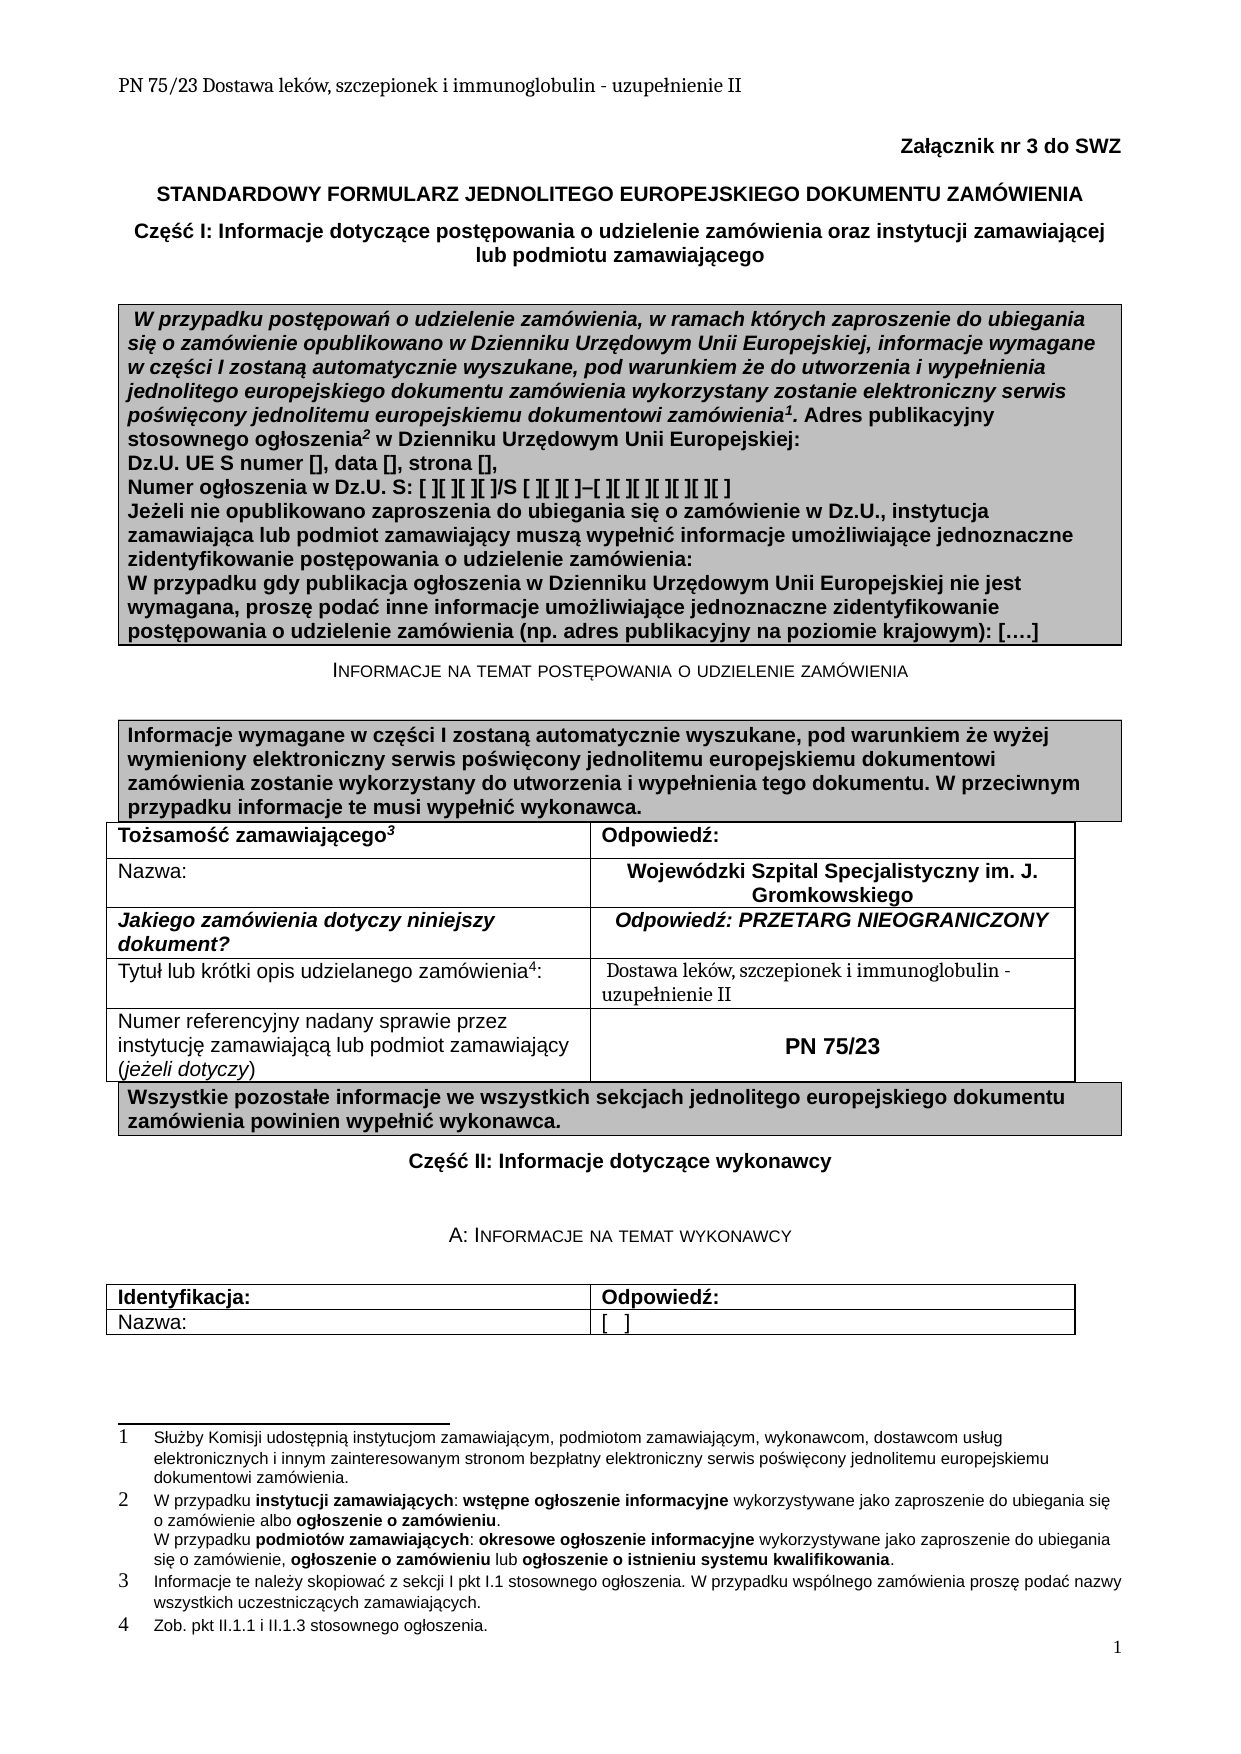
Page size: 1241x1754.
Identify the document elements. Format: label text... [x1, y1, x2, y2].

table_cell Odpowiedź: PRZETARG NIEOGRANICZONY [591, 908, 1074, 957]
table_cell [ ] [591, 1310, 1074, 1334]
table_cell Nazwa: [107, 1310, 590, 1334]
table_header Odpowiedź: [591, 823, 1074, 858]
text Standardowy formularz jednolitego europejskiego dokumentu zamówienia [118, 182, 1122, 206]
table_cell Nazwa: [107, 859, 590, 907]
text W przypadku instytucji zamawiających: wstępne ogłoszenie informacyjne wykorzystywane jako zaproszenie do ubiegania się o zamówienie albo ogłoszenie o zamówieniu. W przypadku podmiotów zamawiających: okresowe ogłoszenie informacyjne wykorzystywane jako zaproszenie do ubiegania się o zamówienie, ogłoszenie o zamówieniu lub ogłoszenie o istnieniu systemu kwalifikowania. [118, 1487, 1122, 1568]
table_cell Jakiego zamówienia dotyczy niniejszy dokument? [107, 908, 590, 957]
table_cell PN 75/23 [591, 1009, 1074, 1081]
text Jeżeli nie opublikowano zaproszenia do ubiegania się o zamówienie w Dz.U., instytucja zamawiająca lub podmiot zamawiający muszą wypełnić informacje umożliwiające jednoznaczne zidentyfikowanie postępowania o udzielenie zamówienia: [119, 496, 1121, 567]
table_cell Numer referencyjny nadany sprawie przez instytucję zamawiającą lub podmiot zamawiający (jeżeli dotyczy) [107, 1009, 590, 1081]
table_header Tożsamość zamawiającego [107, 823, 590, 858]
table_header Identyfikacja: [107, 1285, 590, 1309]
text Dz.U. UE S numer [], data [], strona [], [119, 448, 1121, 472]
title Część I: Informacje dotyczące postępowania o udzielenie zamówienia oraz instytucji zamawiającej lub podmiotu zamawiającego [118, 218, 1122, 266]
text Służby Komisji udostępnią instytucjom zamawiającym, podmiotom zamawiającym, wykonawcom, dostawcom usług elektronicznych i innym zainteresowanym stronom bezpłatny elektroniczny serwis poświęcony jednolitemu europejskiemu dokumentowi zamówienia. [118, 1424, 1122, 1487]
text Wszystkie pozostałe informacje we wszystkich sekcjach jednolitego europejskiego dokumentu zamówienia powinien wypełnić wykonawca. [119, 1083, 1121, 1135]
title Informacje na temat postępowania o udzielenie zamówienia [118, 658, 1122, 682]
table_cell Tytuł lub krótki opis udzielanego zamówienia: [107, 959, 590, 1008]
text Numer ogłoszenia w Dz.U. S: [ ][ ][ ][ ]/S [ ][ ][ ]–[ ][ ][ ][ ][ ][ ][ ] [119, 472, 1121, 496]
table_header Odpowiedź: [591, 1285, 1074, 1309]
title A: Informacje na temat wykonawcy [118, 1222, 1122, 1246]
title Część II: Informacje dotyczące wykonawcy [118, 1148, 1122, 1172]
text W przypadku gdy publikacja ogłoszenia w Dzienniku Urzędowym Unii Europejskiej nie jest wymagana, proszę podać inne informacje umożliwiające jednoznaczne zidentyfikowanie postępowania o udzielenie zamówienia (np. adres publikacyjny na poziomie krajowym): [….] [119, 567, 1121, 644]
table_cell Wojewódzki Szpital Specjalistyczny im. J. Gromkowskiego [591, 859, 1074, 907]
table_cell Dostawa leków, szczepionek i immunoglobulin - uzupełnienie II [591, 959, 1074, 1008]
text Informacje wymagane w części I zostaną automatycznie wyszukane, pod warunkiem że wyżej wymieniony elektroniczny serwis poświęcony jednolitemu europejskiemu dokumentowi zamówienia zostanie wykorzystany do utworzenia i wypełnienia tego dokumentu. W przeciwnym przypadku informacje te musi wypełnić wykonawca. [119, 721, 1121, 821]
text W przypadku postępowań o udzielenie zamówienia, w ramach których zaproszenie do ubiegania się o zamówienie opublikowano w Dzienniku Urzędowym Unii Europejskiej, informacje wymagane w części I zostaną automatycznie wyszukane, pod warunkiem że do utworzenia i wypełnienia jednolitego europejskiego dokumentu zamówienia wykorzystany zostanie elektroniczny serwis poświęcony jednolitemu europejskiemu dokumentowi zamówienia. Adres publikacyjny stosownego ogłoszenia w Dzienniku Urzędowym Unii Europejskiej: [119, 305, 1121, 448]
